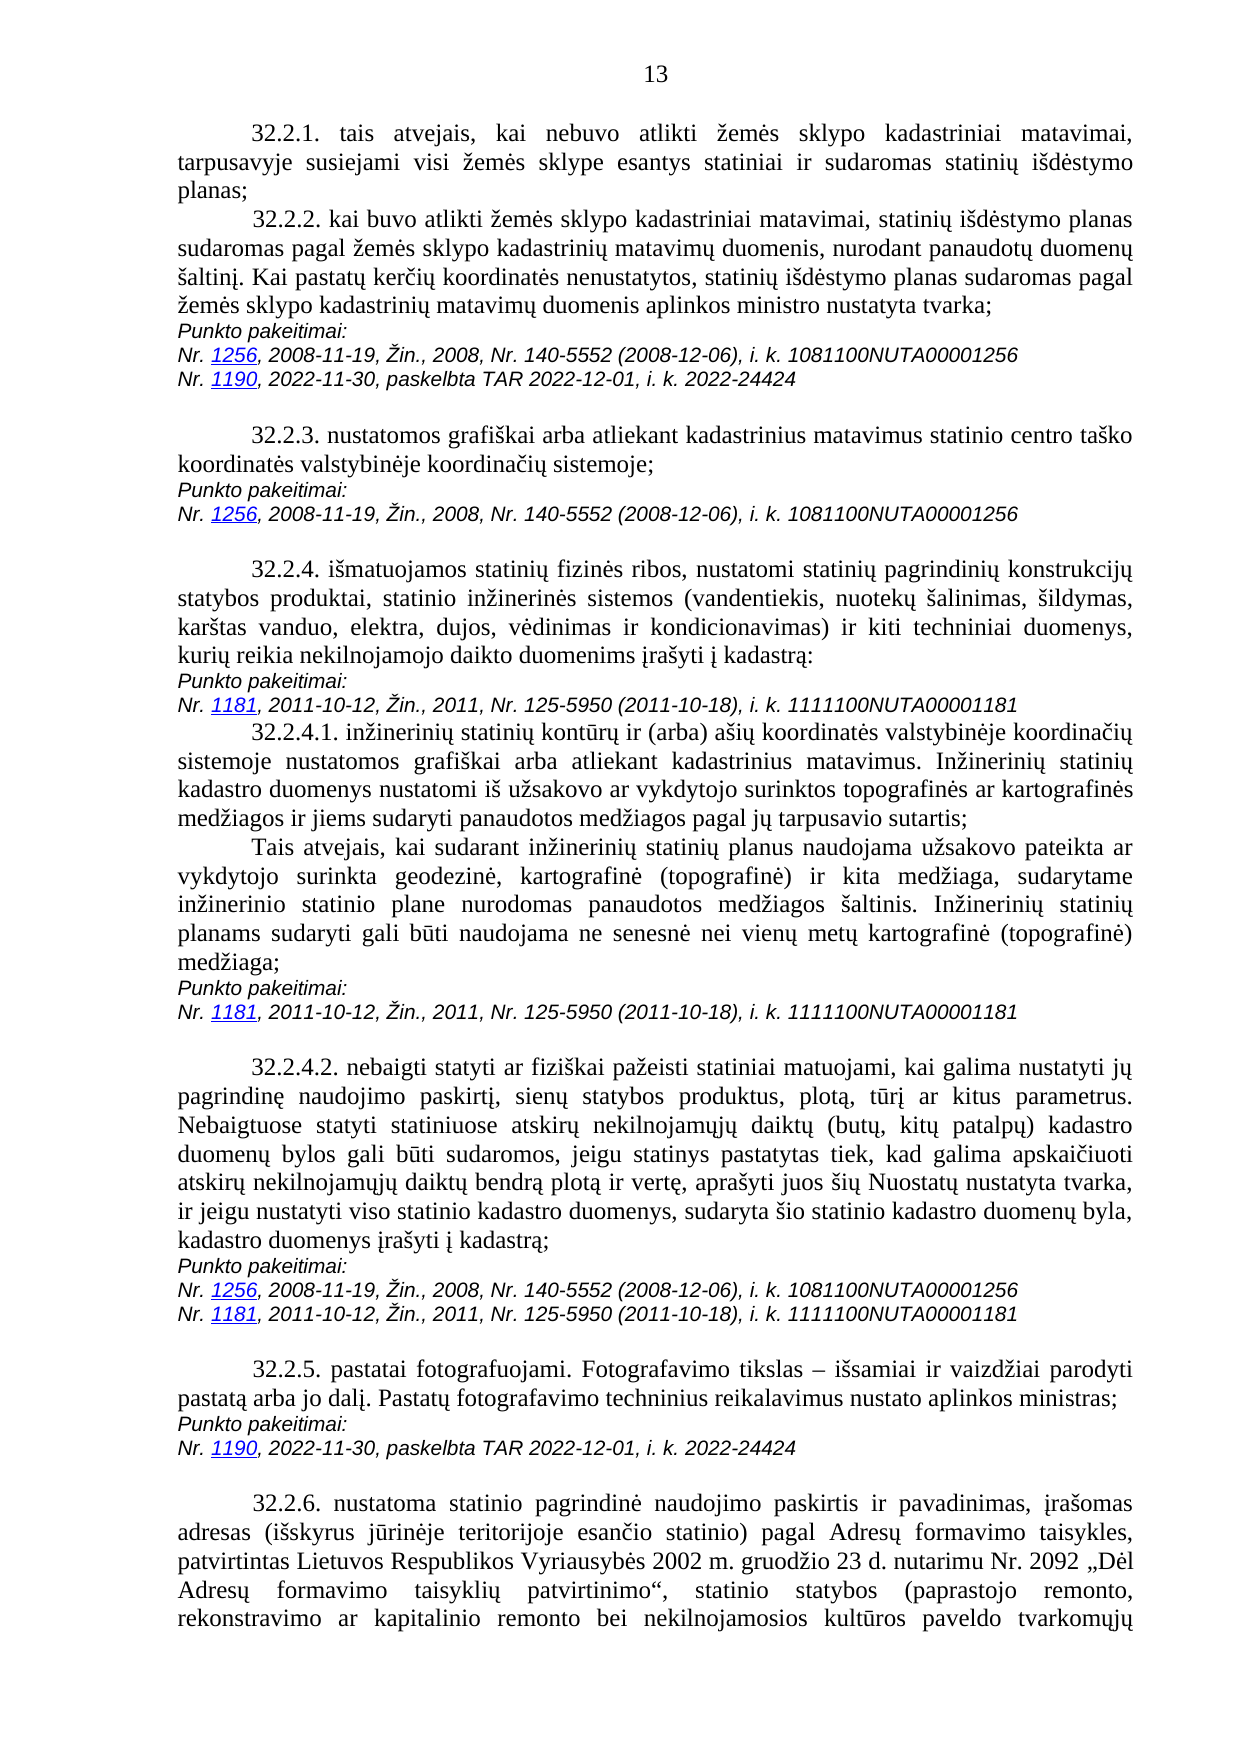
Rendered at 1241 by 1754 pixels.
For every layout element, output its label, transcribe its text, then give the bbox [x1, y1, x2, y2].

text 32.2.4.2. nebaigti statyti ar fiziškai pažeisti statiniai matuojami, kai galima nustatyti jų pagrindinę naudojimo paskirtį, sienų statybos produktus, plotą, tūrį ar kitus parametrus. Nebaigtuose statyti statiniuose atskirų nekilnojamųjų daiktų (butų, kitų patalpų) kadastro duomenų bylos gali būti sudaromos, jeigu statinys pastatytas tiek, kad galima apskaičiuoti atskirų nekilnojamųjų daiktų bendrą plotą ir vertę, aprašyti juos šių Nuostatų nustatyta tvarka, ir jeigu nustatyti viso statinio kadastro duomenys, sudaryta šio statinio kadastro duomenų byla, kadastro duomenys įrašyti į kadastrą; [177, 1052, 1134, 1254]
text Nr. 1190, 2022-11-30, paskelbta TAR 2022-12-01, i. k. 2022-24424 [177, 367, 1134, 391]
text Nr. 1181, 2011-10-12, Žin., 2011, Nr. 125-5950 (2011-10-18), i. k. 1111100NUTA00001181 [177, 693, 1134, 717]
text Tais atvejais, kai sudarant inžinerinių statinių planus naudojama užsakovo pateikta ar vykdytojo surinkta geodezinė, kartografinė (topografinė) ir kita medžiaga, sudarytame inžinerinio statinio plane nurodomas panaudotos medžiagos šaltinis. Inžinerinių statinių planams sudaryti gali būti naudojama ne senesnė nei vienų metų kartografinė (topografinė) medžiaga; [177, 832, 1134, 976]
text Nr. 1181, 2011-10-12, Žin., 2011, Nr. 125-5950 (2011-10-18), i. k. 1111100NUTA00001181 [177, 1000, 1134, 1024]
text Punkto pakeitimai: [177, 1254, 1134, 1278]
text Nr. 1181, 2011-10-12, Žin., 2011, Nr. 125-5950 (2011-10-18), i. k. 1111100NUTA00001181 [177, 1302, 1134, 1326]
text 32.2.4. išmatuojamos statinių fizinės ribos, nustatomi statinių pagrindinių konstrukcijų statybos produktai, statinio inžinerinės sistemos (vandentiekis, nuotekų šalinimas, šildymas, karštas vanduo, elektra, dujos, vėdinimas ir kondicionavimas) ir kiti techniniai duomenys, kurių reikia nekilnojamojo daikto duomenims įrašyti į kadastrą: [177, 554, 1134, 669]
text Nr. 1256, 2008-11-19, Žin., 2008, Nr. 140-5552 (2008-12-06), i. k. 1081100NUTA00001256 [177, 501, 1134, 525]
text Punkto pakeitimai: [177, 1412, 1134, 1436]
text 32.2.5. pastatai fotografuojami. Fotografavimo tikslas – išsamiai ir vaizdžiai parodyti pastatą arba jo dalį. Pastatų fotografavimo techninius reikalavimus nustato aplinkos ministras; [177, 1354, 1134, 1412]
text Nr. 1190, 2022-11-30, paskelbta TAR 2022-12-01, i. k. 2022-24424 [177, 1436, 1134, 1460]
text 32.2.2. kai buvo atlikti žemės sklypo kadastriniai matavimai, statinių išdėstymo planas sudaromas pagal žemės sklypo kadastrinių matavimų duomenis, nurodant panaudotų duomenų šaltinį. Kai pastatų kerčių koordinatės nenustatytos, statinių išdėstymo planas sudaromas pagal žemės sklypo kadastrinių matavimų duomenis aplinkos ministro nustatyta tvarka; [177, 204, 1134, 319]
text Punkto pakeitimai: [177, 669, 1134, 693]
text 32.2.4.1. inžinerinių statinių kontūrų ir (arba) ašių koordinatės valstybinėje koordinačių sistemoje nustatomos grafiškai arba atliekant kadastrinius matavimus. Inžinerinių statinių kadastro duomenys nustatomi iš užsakovo ar vykdytojo surinktos topografinės ar kartografinės medžiagos ir jiems sudaryti panaudotos medžiagos pagal jų tarpusavio sutartis; [177, 717, 1134, 832]
text Punkto pakeitimai: [177, 976, 1134, 1000]
text Nr. 1256, 2008-11-19, Žin., 2008, Nr. 140-5552 (2008-12-06), i. k. 1081100NUTA00001256 [177, 343, 1134, 367]
text Punkto pakeitimai: [177, 319, 1134, 343]
text 32.2.1. tais atvejais, kai nebuvo atlikti žemės sklypo kadastriniai matavimai, tarpusavyje susiejami visi žemės sklype esantys statiniai ir sudaromas statinių išdėstymo planas; [177, 118, 1134, 204]
text Nr. 1256, 2008-11-19, Žin., 2008, Nr. 140-5552 (2008-12-06), i. k. 1081100NUTA00001256 [177, 1278, 1134, 1302]
text Punkto pakeitimai: [177, 477, 1134, 501]
text 32.2.6. nustatoma statinio pagrindinė naudojimo paskirtis ir pavadinimas, įrašomas adresas (išskyrus jūrinėje teritorijoje esančio statinio) pagal Adresų formavimo taisykles, patvirtintas Lietuvos Respublikos Vyriausybės 2002 m. gruodžio 23 d. nutarimu Nr. 2092 „Dėl Adresų formavimo taisyklių patvirtinimo“, statinio statybos (paprastojo remonto, rekonstravimo ar kapitalinio remonto bei nekilnojamosios kultūros paveldo tvarkomųjų [177, 1488, 1134, 1632]
text 32.2.3. nustatomos grafiškai arba atliekant kadastrinius matavimus statinio centro taško koordinatės valstybinėje koordinačių sistemoje; [177, 420, 1134, 477]
